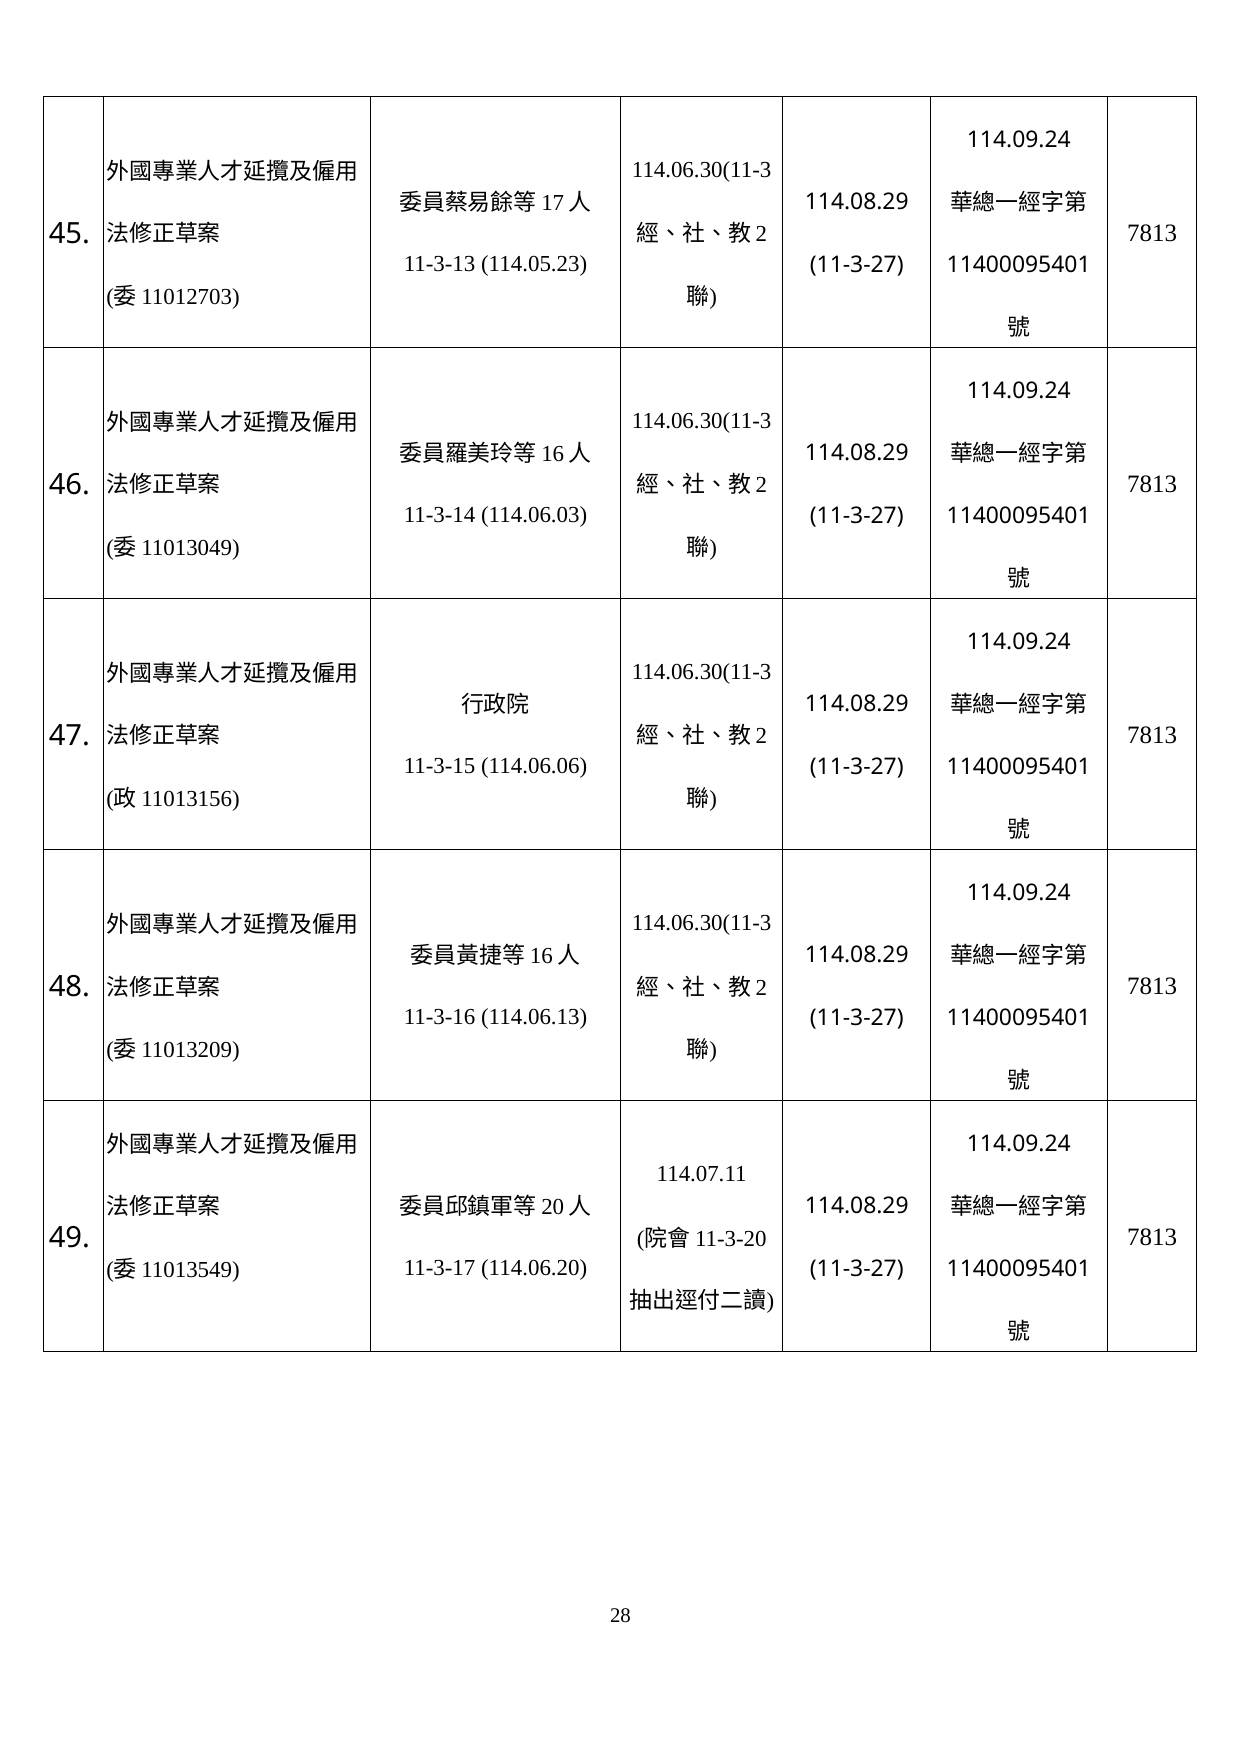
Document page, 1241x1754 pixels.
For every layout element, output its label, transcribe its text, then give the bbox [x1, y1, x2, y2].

table_cell 外國專業人才延攬及僱用法修正草案 (委11013549) [104, 1101, 370, 1351]
table_cell 委員邱鎮軍等20人 11-3-17 (114.06.20) [371, 1101, 620, 1351]
table_cell 114.06.30(11-3經、社、教2聯) [621, 850, 782, 1100]
table_cell 7813 [1108, 1101, 1196, 1351]
table_cell [44, 599, 103, 849]
table_cell 114.09.24 華總一經字第11400095401號 [931, 97, 1107, 347]
table_cell 7813 [1108, 599, 1196, 849]
table_cell 114.09.24 華總一經字第11400095401號 [931, 348, 1107, 598]
table_cell 委員羅美玲等16人 11-3-14 (114.06.03) [371, 348, 620, 598]
table_cell 114.09.24 華總一經字第11400095401號 [931, 1101, 1107, 1351]
table_cell 114.07.11 (院會11-3-20 抽出逕付二讀) [621, 1101, 782, 1351]
table_cell 外國專業人才延攬及僱用法修正草案 (政11013156) [104, 599, 370, 849]
table_cell 外國專業人才延攬及僱用法修正草案 (委11013049) [104, 348, 370, 598]
table_cell 7813 [1108, 850, 1196, 1100]
table_cell 114.09.24 華總一經字第11400095401號 [931, 599, 1107, 849]
table_cell [44, 1101, 103, 1351]
table_cell [44, 348, 103, 598]
table_cell 114.06.30(11-3經、社、教2聯) [621, 348, 782, 598]
table_cell 114.08.29 (11-3-27) [783, 850, 930, 1100]
table_cell 114.08.29 (11-3-27) [783, 348, 930, 598]
table_cell 外國專業人才延攬及僱用法修正草案 (委11012703) [104, 97, 370, 347]
table_cell 委員黃捷等16人 11-3-16 (114.06.13) [371, 850, 620, 1100]
table_cell 行政院 11-3-15 (114.06.06) [371, 599, 620, 849]
table_cell 114.06.30(11-3經、社、教2聯) [621, 599, 782, 849]
table_cell 委員蔡易餘等17人 11-3-13 (114.05.23) [371, 97, 620, 347]
table_cell 7813 [1108, 348, 1196, 598]
table_cell 外國專業人才延攬及僱用法修正草案 (委11013209) [104, 850, 370, 1100]
table_cell 7813 [1108, 97, 1196, 347]
table_cell [44, 97, 103, 347]
table_cell 114.08.29 (11-3-27) [783, 1101, 930, 1351]
table_cell 114.06.30(11-3經、社、教2聯) [621, 97, 782, 347]
table_cell [44, 850, 103, 1100]
table_cell 114.09.24 華總一經字第11400095401號 [931, 850, 1107, 1100]
table_cell 114.08.29 (11-3-27) [783, 599, 930, 849]
table_cell 114.08.29 (11-3-27) [783, 97, 930, 347]
